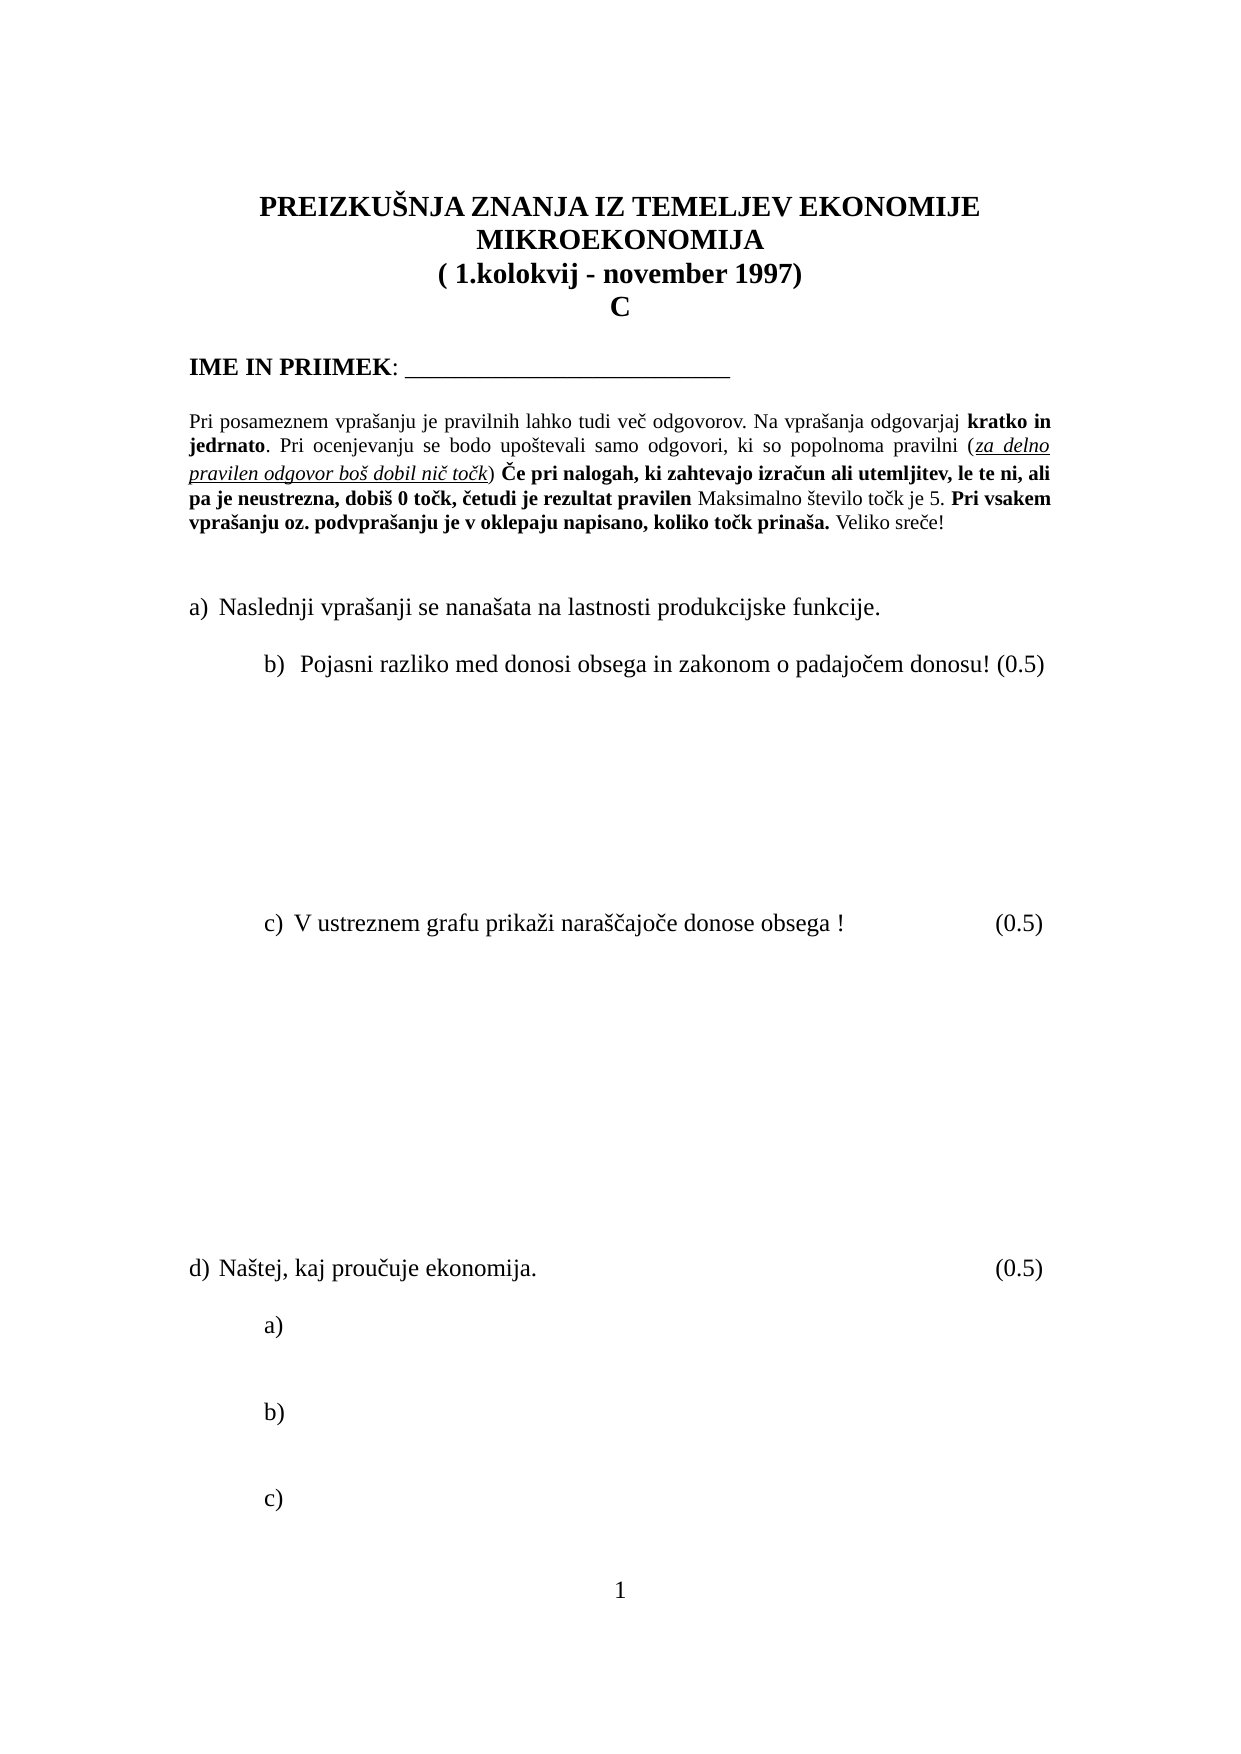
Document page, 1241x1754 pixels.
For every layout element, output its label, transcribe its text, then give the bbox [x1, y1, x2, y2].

text Pri posameznem vprašanju je pravilnih lahko tudi več odgovorov. Na vprašanja odgovarjaj kratko in jedrnato. Pri ocenjevanju se bodo upoštevali samo odgovori, ki so popolnoma pravilni (za delno pravilen odgovor boš dobil nič točk) Če pri nalogah, ki zahtevajo izračun ali utemljitev, le te ni, ali pa je neustrezna, dobiš 0 točk, četudi je rezultat pravilen Maksimalno število točk je 5. Pri vsakem vprašanju oz. podvprašanju je v oklepaju napisano, koliko točk prinaša. Veliko sreče! [189, 409, 1051, 534]
list Pojasni razliko med donosi obsega in zakonom o padajočem donosu! (0.5) [264, 649, 1051, 678]
text c) [189, 1483, 1051, 1512]
text b) [189, 1397, 1051, 1426]
text PREIZKUŠNJA ZNANJA IZ TEMELJEV EKONOMIJE MIKROEKONOMIJA [189, 189, 1051, 256]
list Naštej, kaj proučuje ekonomija. (0.5) [189, 1253, 1051, 1282]
list V ustreznem grafu prikaži naraščajoče donose obsega ! (0.5) [264, 908, 1051, 937]
text IME IN PRIIMEK: __________________________ [189, 352, 1051, 381]
text a) [189, 1311, 1051, 1339]
text ( 1.kolokvij - november 1997) [189, 256, 1051, 289]
list Naslednji vprašanji se nanašata na lastnosti produkcijske funkcije. [189, 592, 1051, 621]
text C [189, 289, 1051, 323]
